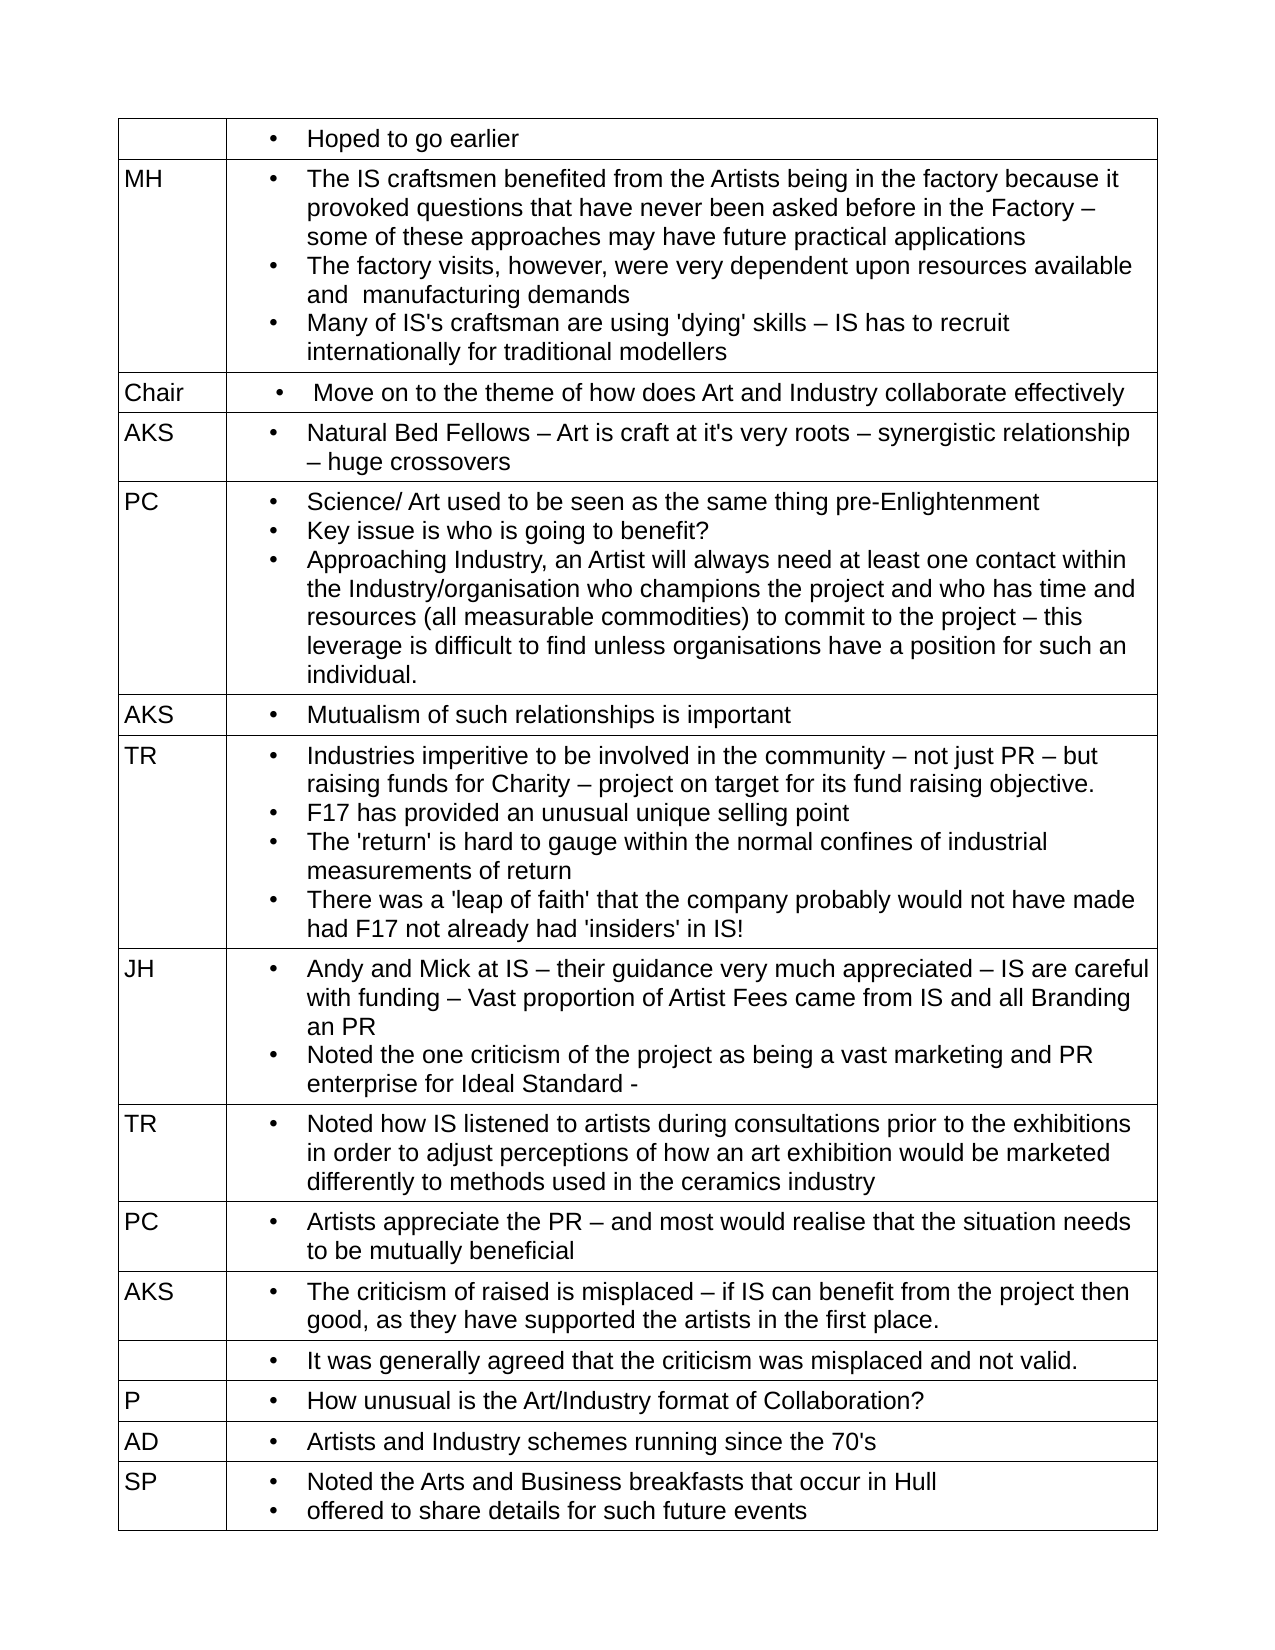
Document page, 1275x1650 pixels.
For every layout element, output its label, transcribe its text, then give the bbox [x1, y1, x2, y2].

table_cell Move on to the theme of how does Art and Industry collaborate effectively [227, 373, 1157, 412]
table_cell TR [119, 1105, 226, 1201]
table_cell MH [119, 160, 226, 372]
table_cell The criticism of raised is misplaced – if IS can benefit from the project then good, as they have supported the artists in the first place. [227, 1272, 1157, 1340]
table_cell Science/ Art used to be seen as the same thing pre-Enlightenment Key issue is who is going to benefit? Approaching Industry, an Artist will always need at least one contact within the Industry/organisation who champions the project and who has time and resources (all measurable commodities) to commit to the project – this leverage is difficult to find unless organisations have a position for such an individual. [227, 482, 1157, 694]
table_cell Mutualism of such relationships is important [227, 695, 1157, 735]
table_cell Industries imperitive to be involved in the community – not just PR – but raising funds for Charity – project on target for its fund raising objective. F17 has provided an unusual unique selling point The 'return' is hard to gauge within the normal confines of industrial measurements of return There was a 'leap of faith' that the company probably would not have made had F17 not already had 'insiders' in IS! [227, 736, 1157, 948]
table_cell PC [119, 1202, 226, 1271]
table_cell Andy and Mick at IS – their guidance very much appreciated – IS are careful with funding – Vast proportion of Artist Fees came from IS and all Branding an PR Noted the one criticism of the project as being a vast marketing and PR enterprise for Ideal Standard - [227, 949, 1157, 1103]
table_cell Noted how IS listened to artists during consultations prior to the exhibitions in order to adjust perceptions of how an art exhibition would be marketed differently to methods used in the ceramics industry [227, 1105, 1157, 1201]
table_cell How unusual is the Art/Industry format of Collaboration? [227, 1381, 1157, 1421]
table_cell It was generally agreed that the criticism was misplaced and not valid. [227, 1341, 1157, 1380]
table_cell Artists and Industry schemes running since the 70's [227, 1422, 1157, 1461]
table_cell Artists appreciate the PR – and most would realise that the situation needs to be mutually beneficial [227, 1202, 1157, 1271]
table_cell SP [119, 1462, 226, 1530]
table_cell JH [119, 949, 226, 1103]
table_cell The IS craftsmen benefited from the Artists being in the factory because it provoked questions that have never been asked before in the Factory – some of these approaches may have future practical applications The factory visits, however, were very dependent upon resources available and manufacturing demands Many of IS's craftsman are using 'dying' skills – IS has to recruit internationally for traditional modellers [227, 160, 1157, 372]
table_cell [119, 119, 226, 158]
table_cell AD [119, 1422, 226, 1461]
table_cell P [119, 1381, 226, 1421]
table_cell Natural Bed Fellows – Art is craft at it's very roots – synergistic relationship – huge crossovers [227, 413, 1157, 481]
table_cell Noted the Arts and Business breakfasts that occur in Hull offered to share details for such future events [227, 1462, 1157, 1530]
table_cell [119, 1341, 226, 1380]
table_cell AKS [119, 413, 226, 481]
table_cell Offer of working in a factory was an impetus for involvement in the project Hoped to go earlier [227, 119, 1157, 158]
table_cell Chair [119, 373, 226, 412]
table_cell TR [119, 736, 226, 948]
table_cell AKS [119, 1272, 226, 1340]
table_cell PC [119, 482, 226, 694]
table_cell AKS [119, 695, 226, 735]
